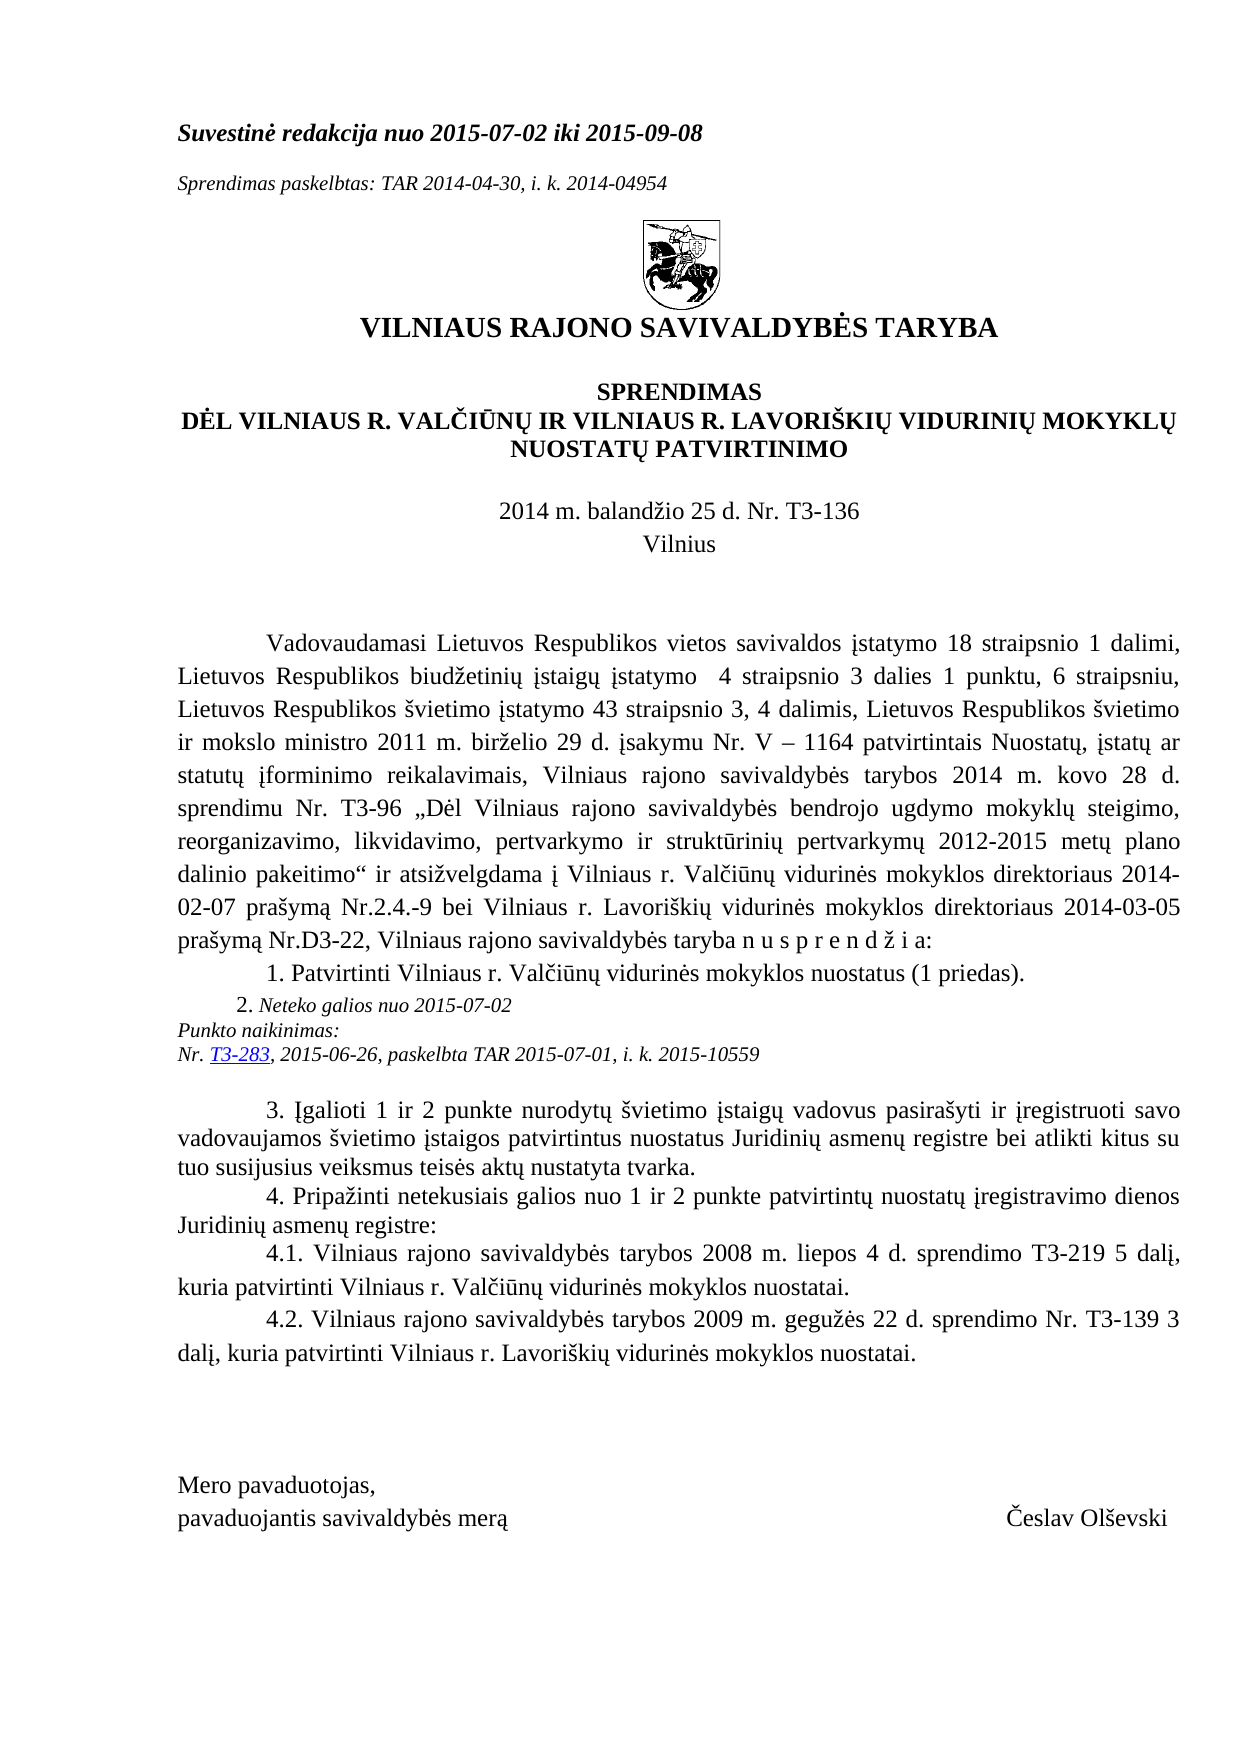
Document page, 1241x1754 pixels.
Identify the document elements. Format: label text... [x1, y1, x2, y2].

text Nr. T3-283, 2015-06-26, paskelbta TAR 2015-07-01, i. k. 2015-10559 [177, 1042, 1181, 1066]
text Punkto naikinimas: [177, 1018, 1181, 1042]
text Mero pavaduotojas, [177, 1470, 1181, 1498]
text VILNIAUS RAJONO SAVIVALDYBĖS TARYBA [177, 310, 1181, 343]
text Suvestinė redakcija nuo 2015-07-02 iki 2015-09-08 [177, 118, 1181, 147]
text SPRENDIMAS [177, 377, 1181, 406]
text 2. Neteko galios nuo 2015-07-02 [177, 992, 1181, 1018]
text 4. Pripažinti netekusiais galios nuo 1 ir 2 punkte patvirtintų nuostatų įregistravimo dienos Juridinių asmenų registre: [177, 1181, 1181, 1238]
text 1. Patvirtinti Vilniaus r. Valčiūnų vidurinės mokyklos nuostatus (1 priedas). [177, 958, 1181, 987]
text Vadovaudamasi Lietuvos Respublikos vietos savivaldos įstatymo 18 straipsnio 1 dalimi, Lietuvos Respublikos biudžetinių įstaigų įstatymo 4 straipsnio 3 dalies 1 punktu, 6 straipsniu, Lietuvos Respublikos švietimo įstatymo 43 straipsnio 3, 4 dalimis, Lietuvos Respublikos švietimo ir mokslo ministro 2011 m. birželio 29 d. įsakymu Nr. V – 1164 patvirtintais Nuostatų, įstatų ar statutų įforminimo reikalavimais, Vilniaus rajono savivaldybės tarybos 2014 m. kovo 28 d. sprendimu Nr. T3-96 „Dėl Vilniaus rajono savivaldybės bendrojo ugdymo mokyklų steigimo, reorganizavimo, likvidavimo, pertvarkymo ir struktūrinių pertvarkymų 2012-2015 metų plano dalinio pakeitimo“ ir atsižvelgdama į Vilniaus r. Valčiūnų vidurinės mokyklos direktoriaus 2014-02-07 prašymą Nr.2.4.-9 bei Vilniaus r. Lavoriškių vidurinės mokyklos direktoriaus 2014-03-05 prašymą Nr.D3-22, Vilniaus rajono savivaldybės taryba n u s p r e n d ž i a: [177, 628, 1181, 954]
text pavaduojantis savivaldybės merą Česlav Olševski [177, 1503, 1181, 1531]
text Sprendimas paskelbtas: TAR 2014-04-30, i. k. 2014-04954 [177, 171, 1181, 195]
text DĖL VILNIAUS R. VALČIŪNŲ IR VILNIAUS R. LAVORIŠKIŲ VIDURINIŲ MOKYKLŲ NUOSTATŲ PATVIRTINIMO [177, 406, 1181, 463]
text 2014 m. balandžio 25 d. Nr. T3-136 [177, 496, 1181, 525]
text 4.2. Vilniaus rajono savivaldybės tarybos 2009 m. gegužės 22 d. sprendimo Nr. T3-139 3 dalį, kuria patvirtinti Vilniaus r. Lavoriškių vidurinės mokyklos nuostatai. [177, 1304, 1181, 1366]
text 4.1. Vilniaus rajono savivaldybės tarybos 2008 m. liepos 4 d. sprendimo T3-219 5 dalį, kuria patvirtinti Vilniaus r. Valčiūnų vidurinės mokyklos nuostatai. [177, 1238, 1181, 1300]
text Vilnius [177, 529, 1181, 558]
text 3. Įgalioti 1 ir 2 punkte nurodytų švietimo įstaigų vadovus pasirašyti ir įregistruoti savo vadovaujamos švietimo įstaigos patvirtintus nuostatus Juridinių asmenų registre bei atlikti kitus su tuo susijusius veiksmus teisės aktų nustatyta tvarka. [177, 1095, 1181, 1181]
